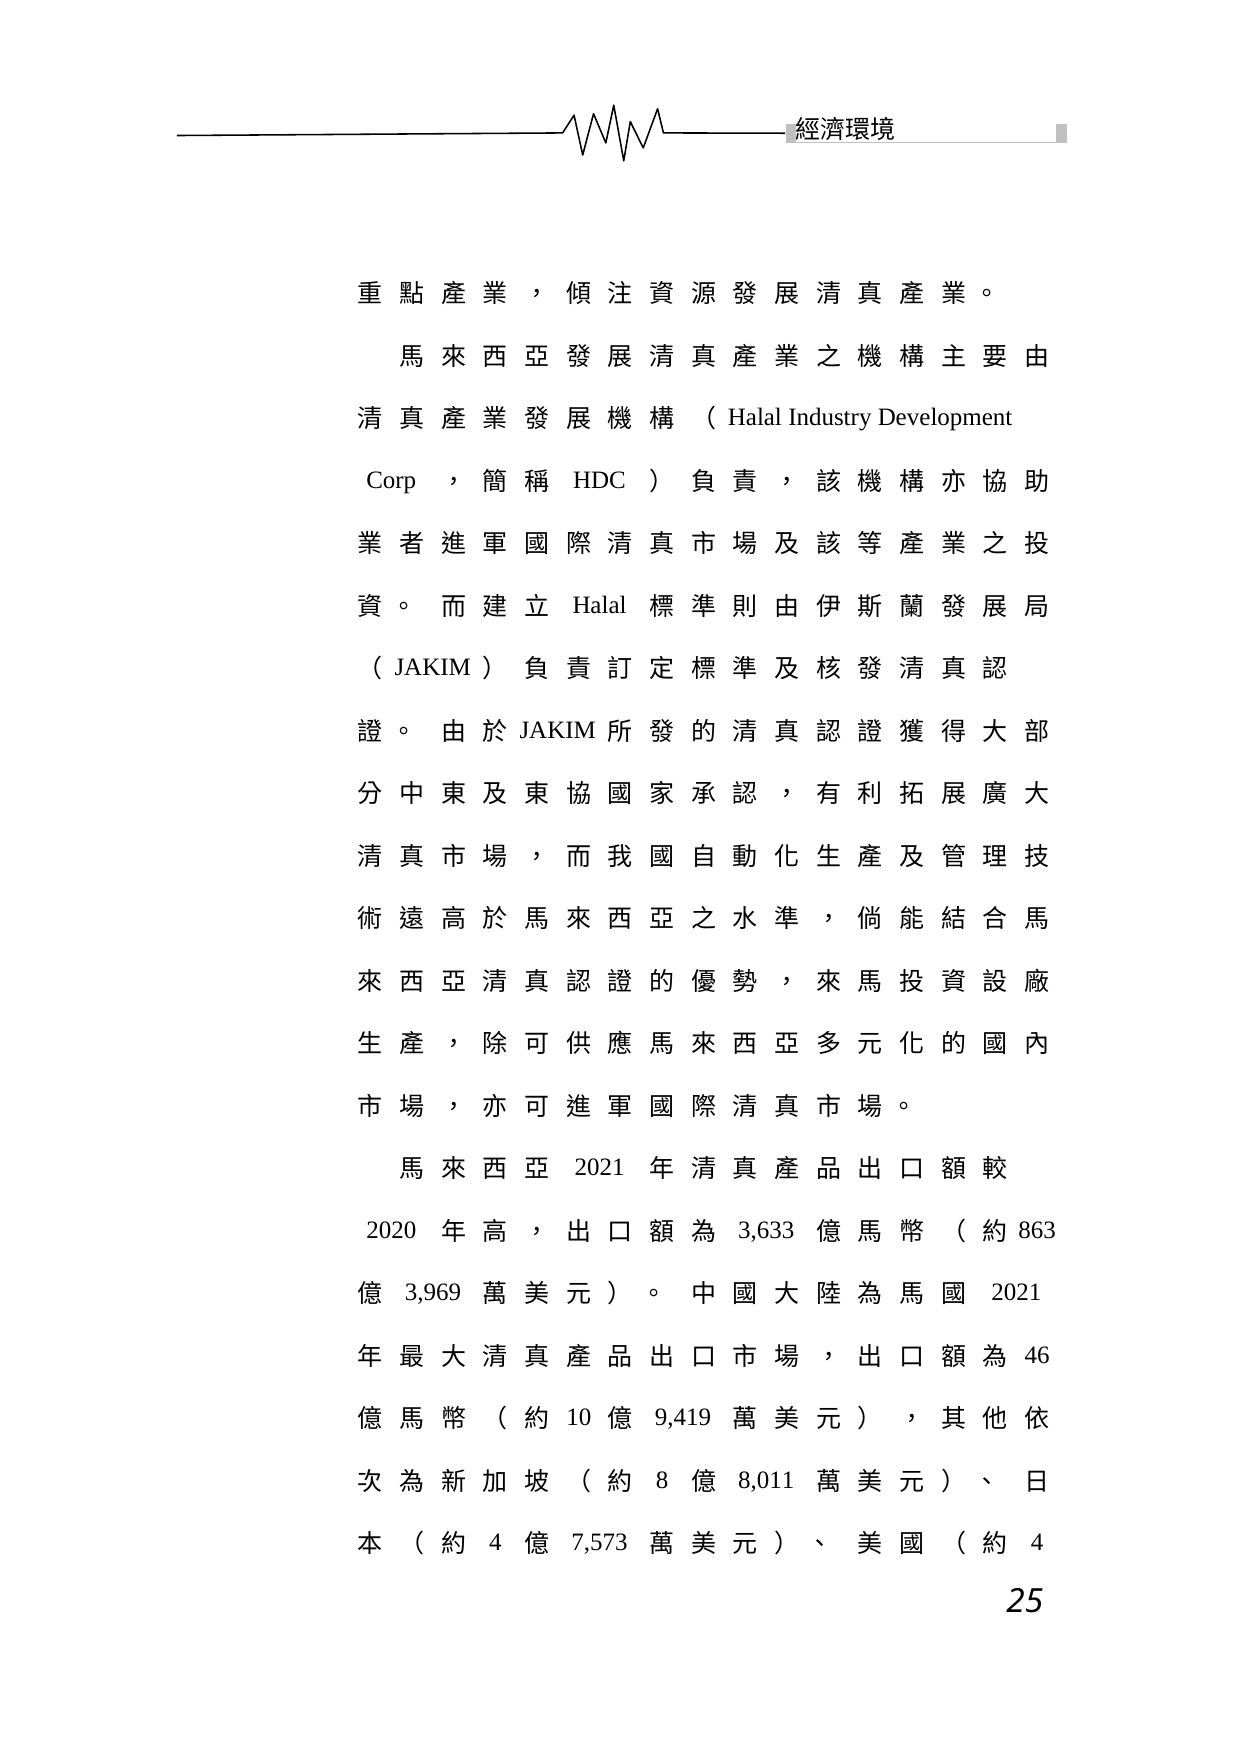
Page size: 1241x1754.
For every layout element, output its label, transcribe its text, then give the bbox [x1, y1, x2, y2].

text 馬來西亞2021年清真產品出口額較2020年高，出口額為3,633億馬幣（約863億3,969萬美元）。中國大陸為馬國2021年最大清真產品出口市場，出口額為46億馬幣（約10億9,419萬美元），其他依次為新加坡（約8億8,011萬美元）、日本（約4億7,573萬美元）、美國（約4 [330, 1125, 1058, 1563]
text 馬來西亞發展清真產業之機構主要由清真產業發展機構（Halal Industry Development Corp，簡稱HDC）負責，該機構亦協助業者進軍國際清真市場及該等產業之投資。而建立Halal標準則由伊斯蘭發展局（JAKIM）負責訂定標準及核發清真認證。由於JAKIM所發的清真認證獲得大部分中東及東協國家承認，有利拓展廣大清真市場，而我國自動化生產及管理技術遠高於馬來西亞之水準，倘能結合馬來西亞清真認證的優勢，來馬投資設廠生產，除可供應馬來西亞多元化的國內市場，亦可進軍國際清真市場。 [330, 313, 1058, 1125]
text 重點產業，傾注資源發展清真產業。 [330, 250, 1058, 313]
